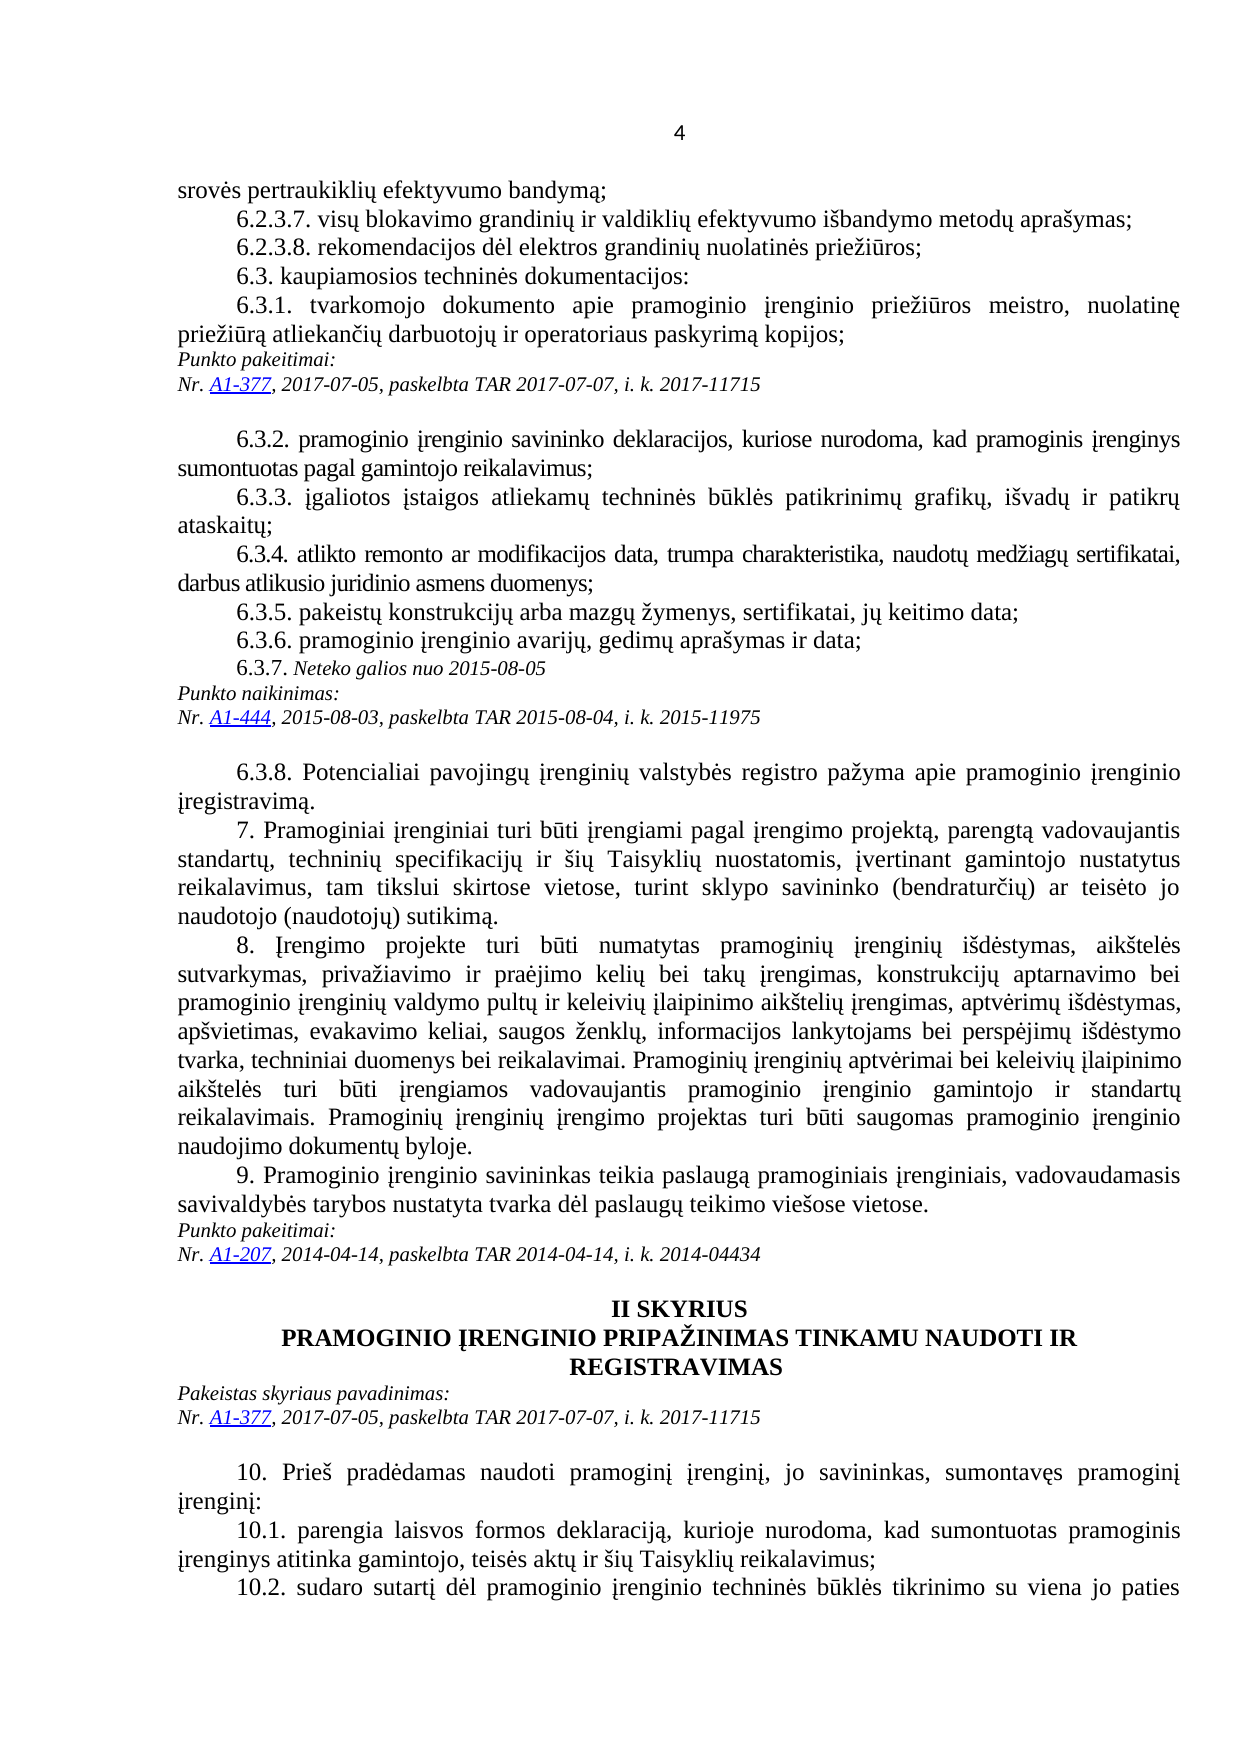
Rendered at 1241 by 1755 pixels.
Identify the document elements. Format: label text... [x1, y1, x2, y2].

text PRAMOGINIO ĮRENGINIO PRIPAŽINIMAS TINKAMU NAUDOTI IR REGISTRAVIMAS [177, 1323, 1181, 1381]
text 6.3.6. pramoginio įrenginio avarijų, gedimų aprašymas ir data; [177, 626, 1181, 654]
text Nr. A1-207, 2014-04-14, paskelbta TAR 2014-04-14, i. k. 2014-04434 [177, 1242, 1181, 1266]
text Nr. A1-444, 2015-08-03, paskelbta TAR 2015-08-04, i. k. 2015-11975 [177, 705, 1181, 729]
text 6.2.3.8. rekomendacijos dėl elektros grandinių nuolatinės priežiūros; [177, 232, 1181, 261]
text 6.3. kaupiamosios techninės dokumentacijos: [177, 261, 1181, 290]
text 6.3.7. Neteko galios nuo 2015-08-05 [177, 654, 1181, 681]
text 6.3.5. pakeistų konstrukcijų arba mazgų žymenys, sertifikatai, jų keitimo data; [177, 597, 1181, 626]
text II SKYRIUS [177, 1294, 1181, 1323]
text 6.3.2. pramoginio įrenginio savininko deklaracijos, kuriose nurodoma, kad pramoginis įrenginys sumontuotas pagal gamintojo reikalavimus; [177, 424, 1181, 482]
text Punkto pakeitimai: [177, 347, 1181, 371]
text 7. Pramoginiai įrenginiai turi būti įrengiami pagal įrengimo projektą, parengtą vadovaujantis standartų, techninių specifikacijų ir šių Taisyklių nuostatomis, įvertinant gamintojo nustatytus reikalavimus, tam tikslui skirtose vietose, turint sklypo savininko (bendraturčių) ar teisėto jo naudotojo (naudotojų) sutikimą. [177, 815, 1181, 930]
text srovės pertraukiklių efektyvumo bandymą; [177, 175, 1181, 204]
text 10. Prieš pradėdamas naudoti pramoginį įrenginį, jo savininkas, sumontavęs pramoginį įrenginį: [177, 1457, 1181, 1515]
text Punkto naikinimas: [177, 681, 1181, 705]
text Nr. A1-377, 2017-07-05, paskelbta TAR 2017-07-07, i. k. 2017-11715 [177, 371, 1181, 396]
text 6.2.3.7. visų blokavimo grandinių ir valdiklių efektyvumo išbandymo metodų aprašymas; [177, 204, 1181, 232]
text Pakeistas skyriaus pavadinimas: [177, 1381, 1181, 1405]
text Nr. A1-377, 2017-07-05, paskelbta TAR 2017-07-07, i. k. 2017-11715 [177, 1405, 1181, 1429]
text 8. Įrengimo projekte turi būti numatytas pramoginių įrenginių išdėstymas, aikštelės sutvarkymas, privažiavimo ir praėjimo kelių bei takų įrengimas, konstrukcijų aptarnavimo bei pramoginio įrenginių valdymo pultų ir keleivių įlaipinimo aikštelių įrengimas, aptvėrimų išdėstymas, apšvietimas, evakavimo keliai, saugos ženklų, informacijos lankytojams bei perspėjimų išdėstymo tvarka, techniniai duomenys bei reikalavimai. Pramoginių įrenginių aptvėrimai bei keleivių įlaipinimo aikštelės turi būti įrengiamos vadovaujantis pramoginio įrenginio gamintojo ir standartų reikalavimais. Pramoginių įrenginių įrengimo projektas turi būti saugomas pramoginio įrenginio naudojimo dokumentų byloje. [177, 930, 1181, 1160]
text 6.3.4. atlikto remonto ar modifikacijos data, trumpa charakteristika, naudotų medžiagų sertifikatai, darbus atlikusio juridinio asmens duomenys; [177, 539, 1181, 597]
text 6.3.3. įgaliotos įstaigos atliekamų techninės būklės patikrinimų grafikų, išvadų ir patikrų ataskaitų; [177, 482, 1181, 539]
text 9. Pramoginio įrenginio savininkas teikia paslaugą pramoginiais įrenginiais, vadovaudamasis savivaldybės tarybos nustatyta tvarka dėl paslaugų teikimo viešose vietose. [177, 1160, 1181, 1217]
text 10.1. parengia laisvos formos deklaraciją, kurioje nurodoma, kad sumontuotas pramoginis įrenginys atitinka gamintojo, teisės aktų ir šių Taisyklių reikalavimus; [177, 1515, 1181, 1572]
text 10.2. sudaro sutartį dėl pramoginio įrenginio techninės būklės tikrinimo su viena jo paties [177, 1572, 1181, 1601]
text 6.3.1. tvarkomojo dokumento apie pramoginio įrenginio priežiūros meistro, nuolatinę priežiūrą atliekančių darbuotojų ir operatoriaus paskyrimą kopijos; [177, 290, 1181, 347]
text Punkto pakeitimai: [177, 1217, 1181, 1242]
text 6.3.8. Potencialiai pavojingų įrenginių valstybės registro pažyma apie pramoginio įrenginio įregistravimą. [177, 757, 1181, 815]
